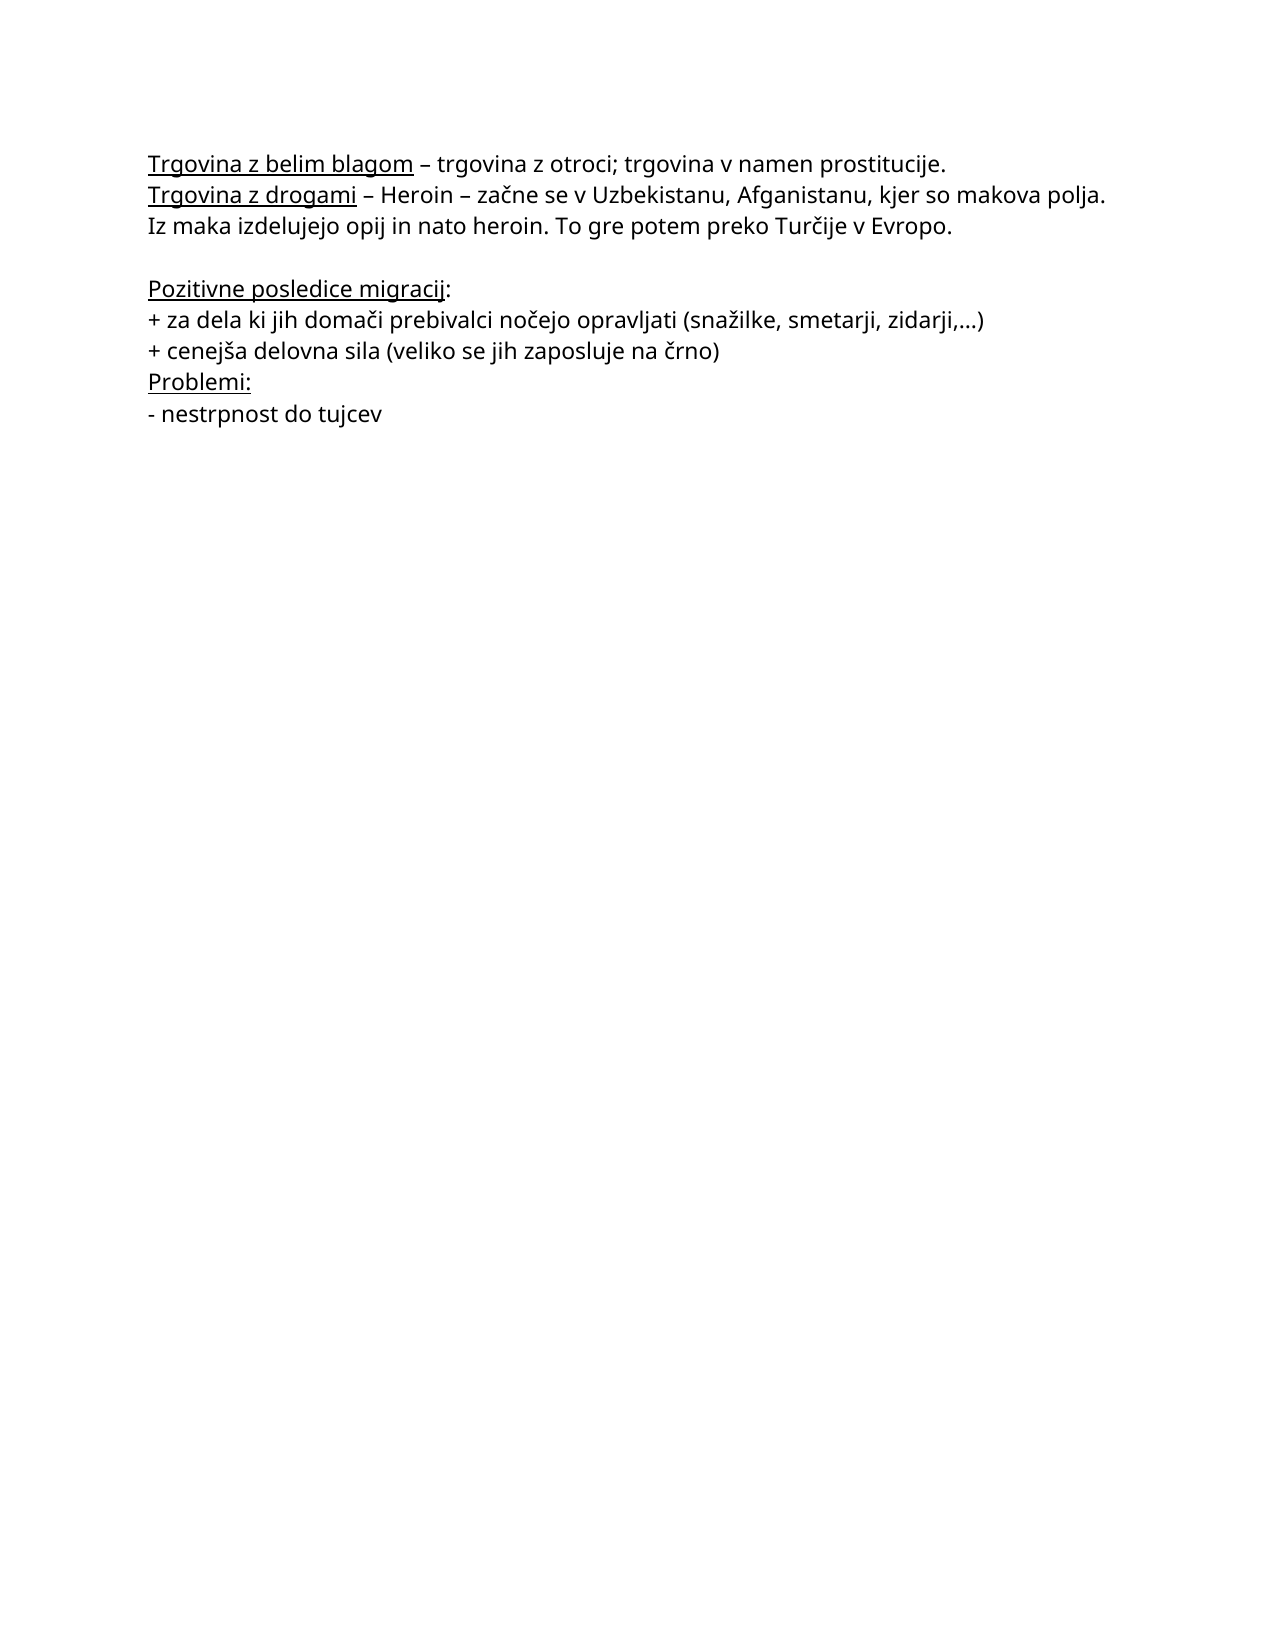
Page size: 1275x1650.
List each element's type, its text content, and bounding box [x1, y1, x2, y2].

text - nestrpnost do tujcev [148, 398, 1127, 429]
text Pozitivne posledice migracij: [148, 273, 1127, 304]
text Trgovina z belim blagom – trgovina z otroci; trgovina v namen prostitucije. [148, 148, 1127, 179]
text + cenejša delovna sila (veliko se jih zaposluje na črno) [148, 335, 1127, 366]
text Problemi: [148, 366, 1127, 398]
text + za dela ki jih domači prebivalci nočejo opravljati (snažilke, smetarji, zidarji,…) [148, 304, 1127, 335]
text Trgovina z drogami – Heroin – začne se v Uzbekistanu, Afganistanu, kjer so makova polja. Iz maka izdelujejo opij in nato heroin. To gre potem preko Turčije v Evropo. [148, 179, 1127, 241]
